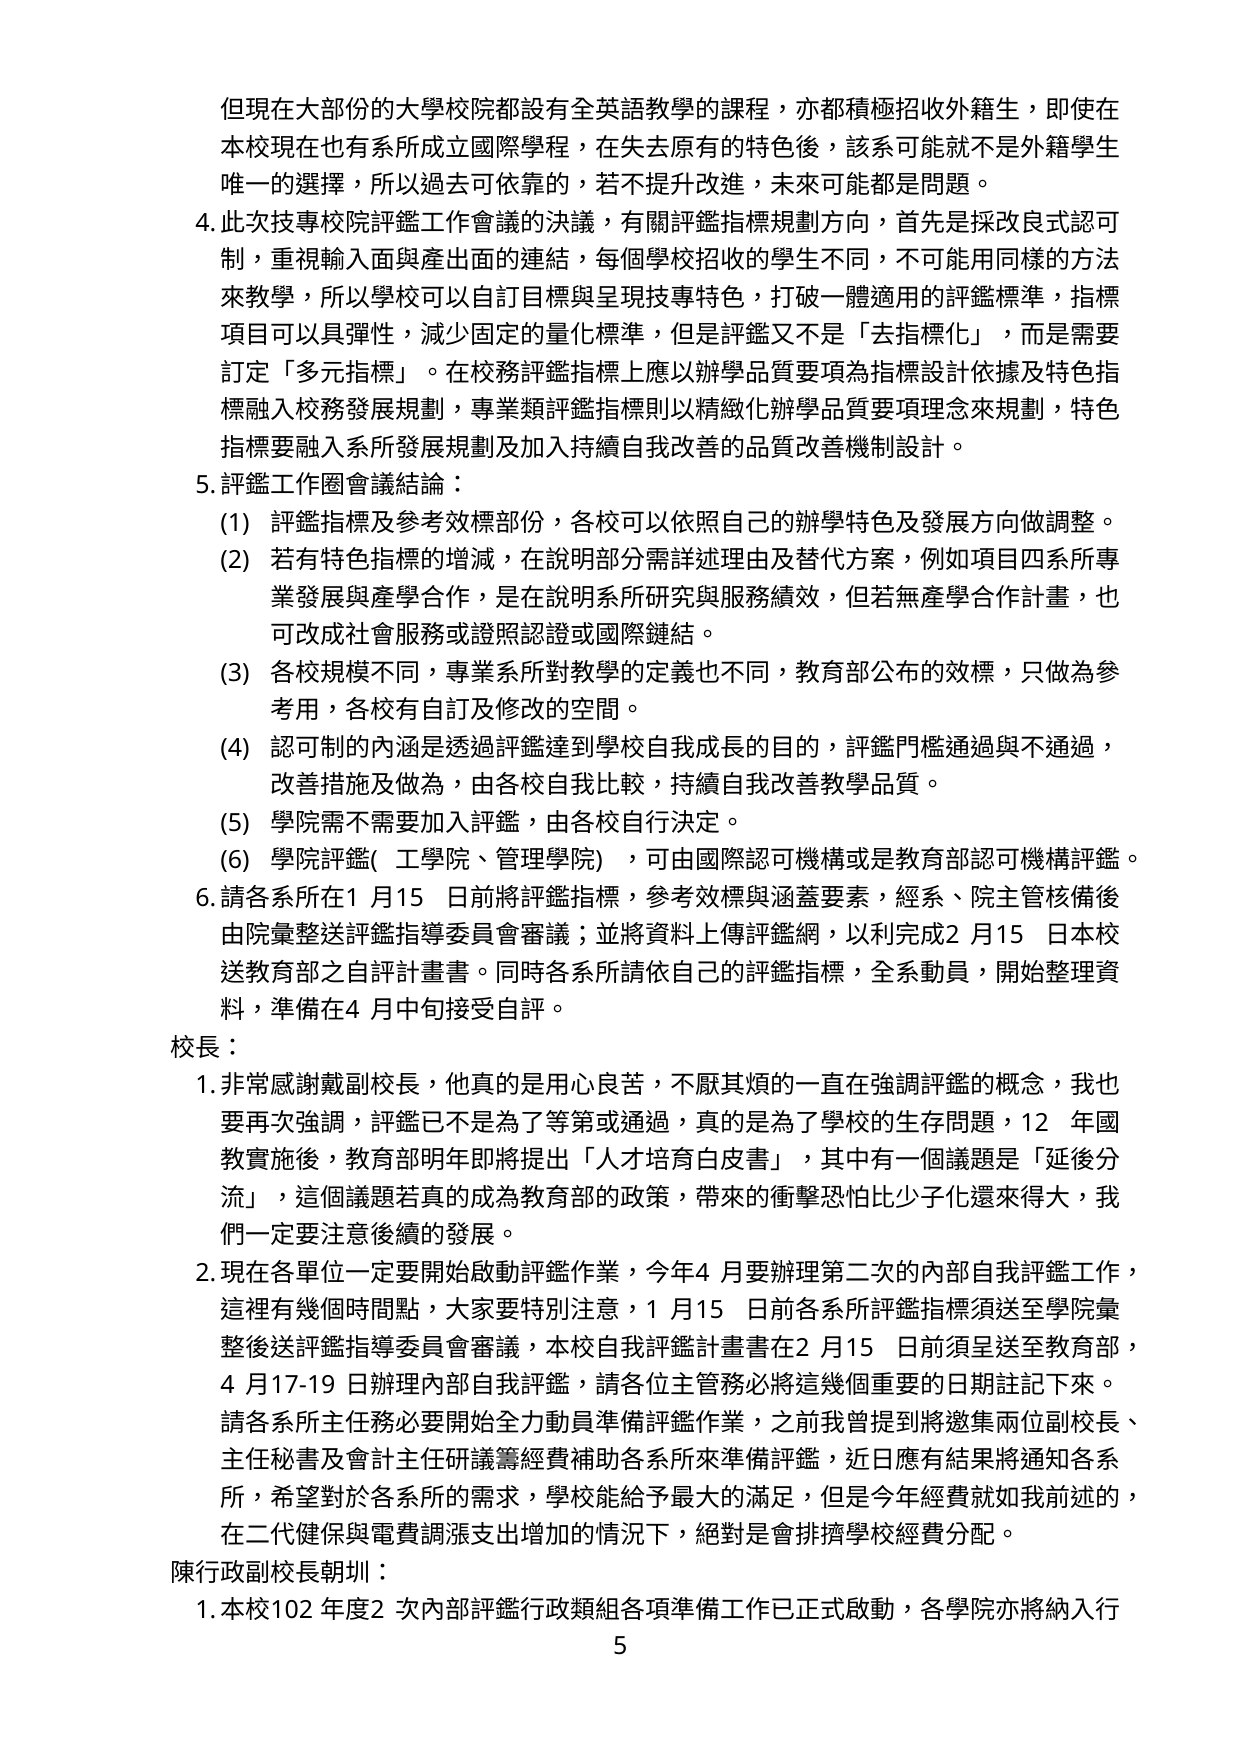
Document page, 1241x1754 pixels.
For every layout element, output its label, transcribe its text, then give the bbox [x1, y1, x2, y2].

text 校長： [120, 1027, 1120, 1064]
text 1.本校102年度2次內部評鑑行政類組各項準備工作已正式啟動，各學院亦將納入行 [195, 1589, 1120, 1627]
text (3)各校規模不同，專業系所對教學的定義也不同，教育部公布的效標，只做為參考用，各校有自訂及修改的空間。 [220, 652, 1120, 727]
text (4)認可制的內涵是透過評鑑達到學校自我成長的目的，評鑑門檻通過與不通過，改善措施及做為，由各校自我比較，持續自我改善教學品質。 [220, 727, 1120, 802]
text (5)學院需不需要加入評鑑，由各校自行決定。 [120, 802, 1120, 839]
text (2)若有特色指標的增減，在說明部分需詳述理由及替代方案，例如項目四系所專業發展與產學合作，是在說明系所研究與服務績效，但若無產學合作計畫，也可改成社會服務或證照認證或國際鏈結。 [220, 539, 1120, 652]
text 陳行政副校長朝圳： [120, 1552, 1120, 1589]
text 6.請各系所在1月15日前將評鑑指標，參考效標與涵蓋要素，經系、院主管核備後由院彙整送評鑑指導委員會審議；並將資料上傳評鑑網，以利完成2月15日本校送教育部之自評計畫書。同時各系所請依自己的評鑑指標，全系動員，開始整理資料，準備在4月中旬接受自評。 [195, 877, 1120, 1027]
text (6)學院評鑑(工學院、管理學院)，可由國際認可機構或是教育部認可機構評鑑。 [120, 839, 1120, 877]
text 2.現在各單位一定要開始啟動評鑑作業，今年4月要辦理第二次的內部自我評鑑工作，這裡有幾個時間點，大家要特別注意，1月15日前各系所評鑑指標須送至學院彙整後送評鑑指導委員會審議，本校自我評鑑計畫書在2月15日前須呈送至教育部，4月17-19日辦理內部自我評鑑，請各位主管務必將這幾個重要的日期註記下來。請各系所主任務必要開始全力動員準備評鑑作業，之前我曾提到將邀集兩位副校長、主任秘書及會計主任研議籌經費補助各系所來準備評鑑，近日應有結果將通知各系所，希望對於各系所的需求，學校能給予最大的滿足，但是今年經費就如我前述的，在二代健保與電費調漲支出增加的情況下，絕對是會排擠學校經費分配。 [195, 1252, 1120, 1552]
text (1)評鑑指標及參考效標部份，各校可以依照自己的辦學特色及發展方向做調整。 [120, 502, 1120, 539]
text 1.非常感謝戴副校長，他真的是用心良苦，不厭其煩的一直在強調評鑑的概念，我也要再次強調，評鑑已不是為了等第或通過，真的是為了學校的生存問題，12年國教實施後，教育部明年即將提出「人才培育白皮書」，其中有一個議題是「延後分流」，這個議題若真的成為教育部的政策，帶來的衝擊恐怕比少子化還來得大，我們一定要注意後續的發展。 [195, 1064, 1120, 1252]
text 但現在大部份的大學校院都設有全英語教學的課程，亦都積極招收外籍生，即使在本校現在也有系所成立國際學程，在失去原有的特色後，該系可能就不是外籍學生唯一的選擇，所以過去可依靠的，若不提升改進，未來可能都是問題。 [195, 89, 1120, 202]
text 4.此次技專校院評鑑工作會議的決議，有關評鑑指標規劃方向，首先是採改良式認可制，重視輸入面與產出面的連結，每個學校招收的學生不同，不可能用同樣的方法來教學，所以學校可以自訂目標與呈現技專特色，打破一體適用的評鑑標準，指標項目可以具彈性，減少固定的量化標準，但是評鑑又不是「去指標化」，而是需要訂定「多元指標」。在校務評鑑指標上應以辦學品質要項為指標設計依據及特色指標融入校務發展規劃，專業類評鑑指標則以精緻化辦學品質要項理念來規劃，特色指標要融入系所發展規劃及加入持續自我改善的品質改善機制設計。 [194, 202, 1120, 464]
text 5.評鑑工作圈會議結論： [120, 464, 1120, 502]
